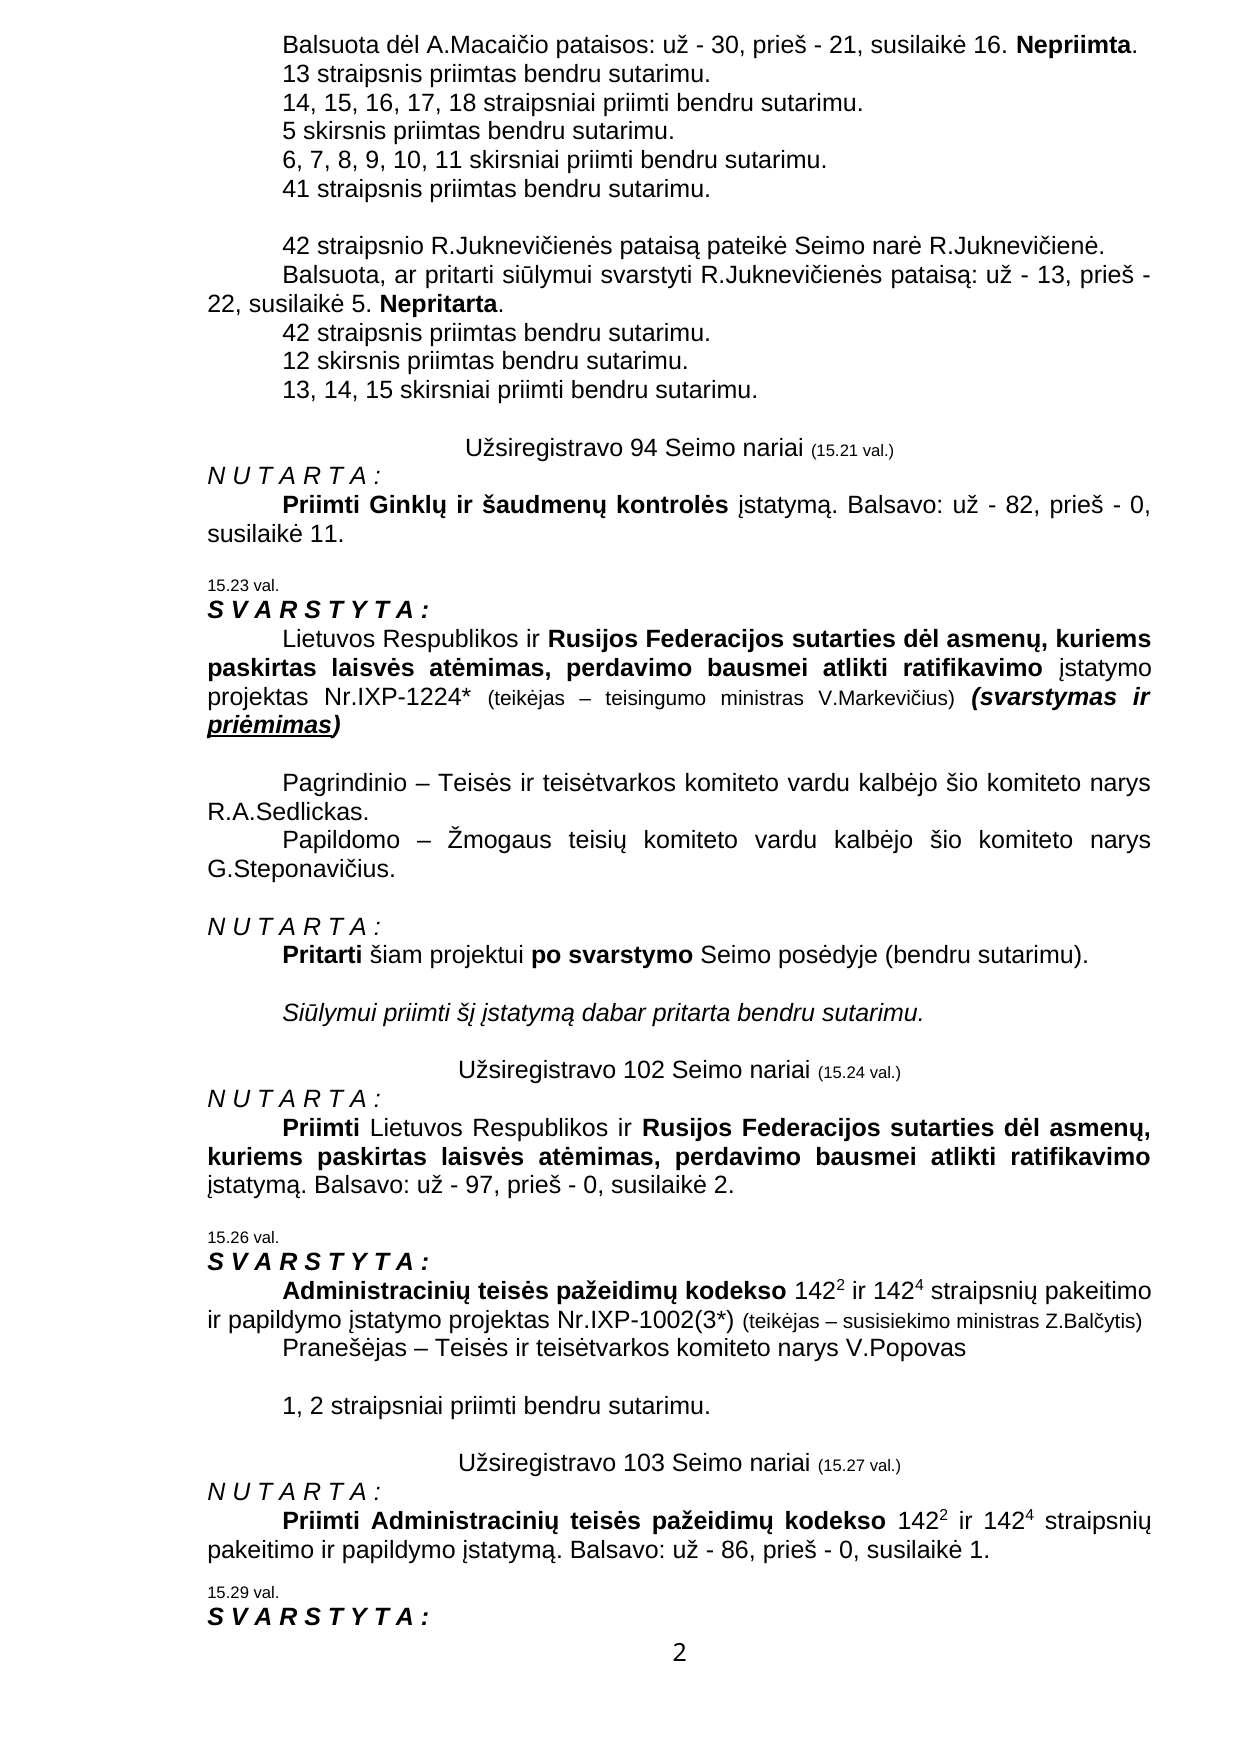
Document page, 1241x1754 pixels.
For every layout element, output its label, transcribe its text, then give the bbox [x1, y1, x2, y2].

text Balsuota dėl A.Macaičio pataisos: už - 30, prieš - 21, susilaikė 16. Nepriimta. [207, 30, 1152, 59]
text 13 straipsnis priimtas bendru sutarimu. [207, 59, 1152, 87]
text 14, 15, 16, 17, 18 straipsniai priimti bendru sutarimu. [207, 87, 1152, 116]
text Užsiregistravo 102 Seimo nariai (15.24 val.) [207, 1055, 1152, 1084]
text 15.29 val. [207, 1582, 1152, 1602]
text Užsiregistravo 94 Seimo nariai (15.21 val.) [207, 432, 1152, 461]
text 15.26 val. [207, 1228, 1152, 1247]
text 41 straipsnis priimtas bendru sutarimu. [207, 174, 1152, 202]
text S V A R S T Y T A : [207, 1602, 1152, 1630]
text Priimti Lietuvos Respublikos ir Rusijos Federacijos sutarties dėl asmenų, kuriems paskirtas laisvės atėmimas, perdavimo bausmei atlikti ratifikavimo įstatymą. Balsavo: už - 97, prieš - 0, susilaikė 2. [207, 1113, 1152, 1199]
text 15.23 val. [207, 576, 1152, 595]
text N U T A R T A : [207, 912, 1152, 940]
text Balsuota, ar pritarti siūlymui svarstyti R.Juknevičienės pataisą: už - 13, prieš - 22, susilaikė 5. Nepritarta. [207, 260, 1152, 317]
text Priimti Administracinių teisės pažeidimų kodekso 1422 ir 1424 straipsnių pakeitimo ir papildymo įstatymą. Balsavo: už - 86, prieš - 0, susilaikė 1. [207, 1506, 1152, 1563]
text Papildomo – Žmogaus teisių komiteto vardu kalbėjo šio komiteto narys G.Steponavičius. [207, 825, 1152, 883]
text Siūlymui priimti šį įstatymą dabar pritarta bendru sutarimu. [207, 998, 1152, 1027]
text N U T A R T A : [207, 1084, 1152, 1113]
text 5 skirsnis priimtas bendru sutarimu. [207, 116, 1152, 145]
text 13, 14, 15 skirsniai priimti bendru sutarimu. [207, 375, 1152, 404]
text Pagrindinio – Teisės ir teisėtvarkos komiteto vardu kalbėjo šio komiteto narys R.A.Sedlickas. [207, 768, 1152, 825]
text 42 straipsnis priimtas bendru sutarimu. [207, 317, 1152, 346]
text Priimti Ginklų ir šaudmenų kontrolės įstatymą. Balsavo: už - 82, prieš - 0, susilaikė 11. [207, 490, 1152, 547]
text 42 straipsnio R.Juknevičienės pataisą pateikė Seimo narė R.Juknevičienė. [207, 231, 1152, 260]
text 12 skirsnis priimtas bendru sutarimu. [207, 346, 1152, 375]
text N U T A R T A : [207, 461, 1152, 490]
text 6, 7, 8, 9, 10, 11 skirsniai priimti bendru sutarimu. [207, 145, 1152, 174]
text Pranešėjas – Teisės ir teisėtvarkos komiteto narys V.Popovas [207, 1333, 1152, 1362]
text S V A R S T Y T A : [207, 1247, 1152, 1276]
text Užsiregistravo 103 Seimo nariai (15.27 val.) [207, 1448, 1152, 1477]
text S V A R S T Y T A : [207, 595, 1152, 624]
text N U T A R T A : [207, 1477, 1152, 1506]
text 1, 2 straipsniai priimti bendru sutarimu. [207, 1391, 1152, 1419]
text Lietuvos Respublikos ir Rusijos Federacijos sutarties dėl asmenų, kuriems paskirtas laisvės atėmimas, perdavimo bausmei atlikti ratifikavimo įstatymo projektas Nr.IXP-1224* (teikėjas – teisingumo ministras V.Markevičius) (svarstymas ir priėmimas) [207, 624, 1152, 739]
text Administracinių teisės pažeidimų kodekso 1422 ir 1424 straipsnių pakeitimo ir papildymo įstatymo projektas Nr.IXP-1002(3*) (teikėjas – susisiekimo ministras Z.Balčytis) [207, 1276, 1152, 1333]
text Pritarti šiam projektui po svarstymo Seimo posėdyje (bendru sutarimu). [207, 940, 1152, 969]
